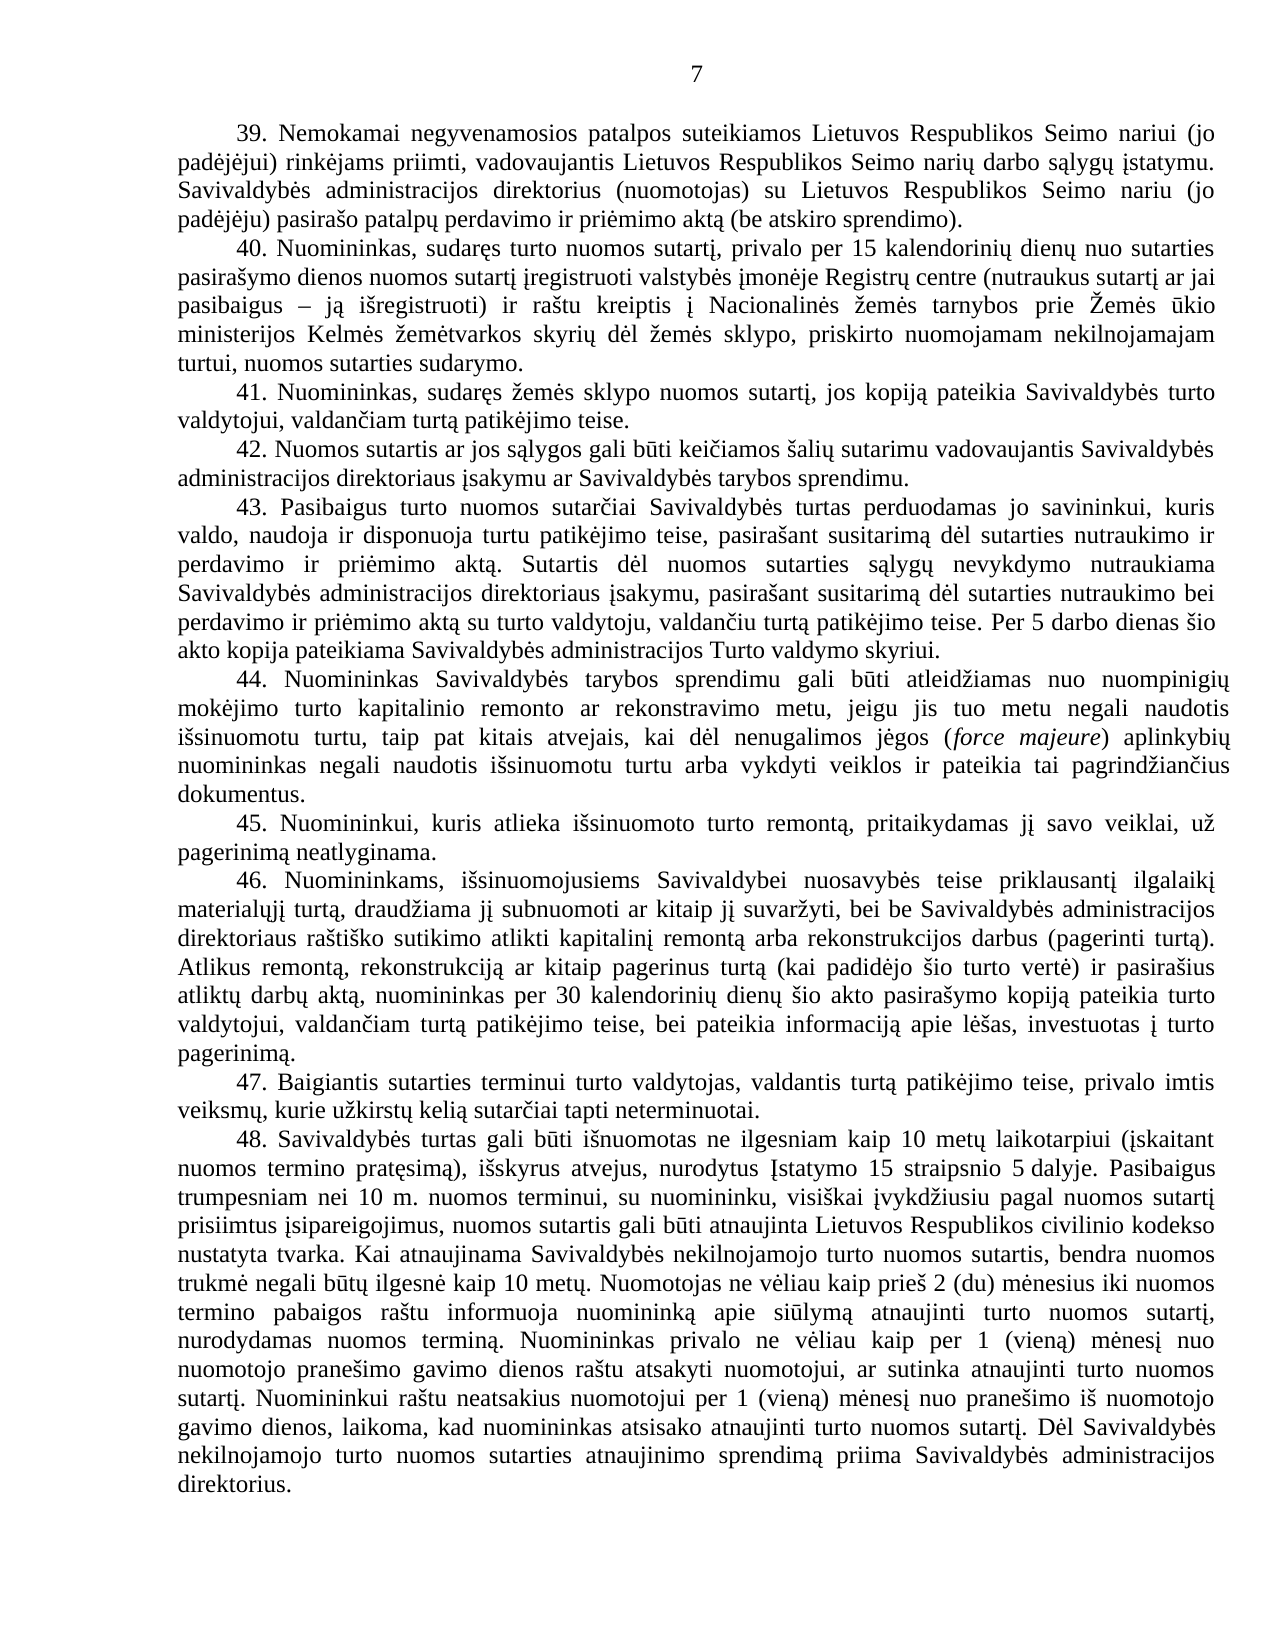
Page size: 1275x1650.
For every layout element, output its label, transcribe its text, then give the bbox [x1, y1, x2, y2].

text 48. Savivaldybės turtas gali būti išnuomotas ne ilgesniam kaip 10 metų laikotarpiui (įskaitant nuomos termino pratęsimą), išskyrus atvejus, nurodytus Įstatymo 15 straipsnio 5 dalyje. Pasibaigus trumpesniam nei 10 m. nuomos terminui, su nuomininku, visiškai įvykdžiusiu pagal nuomos sutartį prisiimtus įsipareigojimus, nuomos sutartis gali būti atnaujinta Lietuvos Respublikos civilinio kodekso nustatyta tvarka. Kai atnaujinama Savivaldybės nekilnojamojo turto nuomos sutartis, bendra nuomos trukmė negali būtų ilgesnė kaip 10 metų. Nuomotojas ne vėliau kaip prieš 2 (du) mėnesius iki nuomos termino pabaigos raštu informuoja nuomininką apie siūlymą atnaujinti turto nuomos sutartį, nurodydamas nuomos terminą. Nuomininkas privalo ne vėliau kaip per 1 (vieną) mėnesį nuo nuomotojo pranešimo gavimo dienos raštu atsakyti nuomotojui, ar sutinka atnaujinti turto nuomos sutartį. Nuomininkui raštu neatsakius nuomotojui per 1 (vieną) mėnesį nuo pranešimo iš nuomotojo gavimo dienos, laikoma, kad nuomininkas atsisako atnaujinti turto nuomos sutartį. Dėl Savivaldybės nekilnojamojo turto nuomos sutarties atnaujinimo sprendimą priima Savivaldybės administracijos direktorius. [177, 1124, 1216, 1498]
text 46. Nuomininkams, išsinuomojusiems Savivaldybei nuosavybės teise priklausantį ilgalaikį materialųjį turtą, draudžiama jį subnuomoti ar kitaip jį suvaržyti, bei be Savivaldybės administracijos direktoriaus raštiško sutikimo atlikti kapitalinį remontą arba rekonstrukcijos darbus (pagerinti turtą). Atlikus remontą, rekonstrukciją ar kitaip pagerinus turtą (kai padidėjo šio turto vertė) ir pasirašius atliktų darbų aktą, nuomininkas per 30 kalendorinių dienų šio akto pasirašymo kopiją pateikia turto valdytojui, valdančiam turtą patikėjimo teise, bei pateikia informaciją apie lėšas, investuotas į turto pagerinimą. [177, 866, 1216, 1067]
text 45. Nuomininkui, kuris atlieka išsinuomoto turto remontą, pritaikydamas jį savo veiklai, už pagerinimą neatlyginama. [177, 808, 1216, 866]
text 41. Nuomininkas, sudaręs žemės sklypo nuomos sutartį, jos kopiją pateikia Savivaldybės turto valdytojui, valdančiam turtą patikėjimo teise. [177, 377, 1216, 434]
text 39. Nemokamai negyvenamosios patalpos suteikiamos Lietuvos Respublikos Seimo nariui (jo padėjėjui) rinkėjams priimti, vadovaujantis Lietuvos Respublikos Seimo narių darbo sąlygų įstatymu. Savivaldybės administracijos direktorius (nuomotojas) su Lietuvos Respublikos Seimo nariu (jo padėjėju) pasirašo patalpų perdavimo ir priėmimo aktą (be atskiro sprendimo). [177, 118, 1216, 233]
text 43. Pasibaigus turto nuomos sutarčiai Savivaldybės turtas perduodamas jo savininkui, kuris valdo, naudoja ir disponuoja turtu patikėjimo teise, pasirašant susitarimą dėl sutarties nutraukimo ir perdavimo ir priėmimo aktą. Sutartis dėl nuomos sutarties sąlygų nevykdymo nutraukiama Savivaldybės administracijos direktoriaus įsakymu, pasirašant susitarimą dėl sutarties nutraukimo bei perdavimo ir priėmimo aktą su turto valdytoju, valdančiu turtą patikėjimo teise. Per 5 darbo dienas šio akto kopija pateikiama Savivaldybės administracijos Turto valdymo skyriui. [177, 492, 1216, 664]
text 40. Nuomininkas, sudaręs turto nuomos sutartį, privalo per 15 kalendorinių dienų nuo sutarties pasirašymo dienos nuomos sutartį įregistruoti valstybės įmonėje Registrų centre (nutraukus sutartį ar jai pasibaigus – ją išregistruoti) ir raštu kreiptis į Nacionalinės žemės tarnybos prie Žemės ūkio ministerijos Kelmės žemėtvarkos skyrių dėl žemės sklypo, priskirto nuomojamam nekilnojamajam turtui, nuomos sutarties sudarymo. [177, 233, 1216, 377]
text 47. Baigiantis sutarties terminui turto valdytojas, valdantis turtą patikėjimo teise, privalo imtis veiksmų, kurie užkirstų kelią sutarčiai tapti neterminuotai. [177, 1067, 1216, 1124]
text 42. Nuomos sutartis ar jos sąlygos gali būti keičiamos šalių sutarimu vadovaujantis Savivaldybės administracijos direktoriaus įsakymu ar Savivaldybės tarybos sprendimu. [177, 434, 1216, 492]
text 44. Nuomininkas Savivaldybės tarybos sprendimu gali būti atleidžiamas nuo nuompinigių mokėjimo turto kapitalinio remonto ar rekonstravimo metu, jeigu jis tuo metu negali naudotis išsinuomotu turtu, taip pat kitais atvejais, kai dėl nenugalimos jėgos (force majeure) aplinkybių nuomininkas negali naudotis išsinuomotu turtu arba vykdyti veiklos ir pateikia tai pagrindžiančius dokumentus. [177, 664, 1231, 808]
